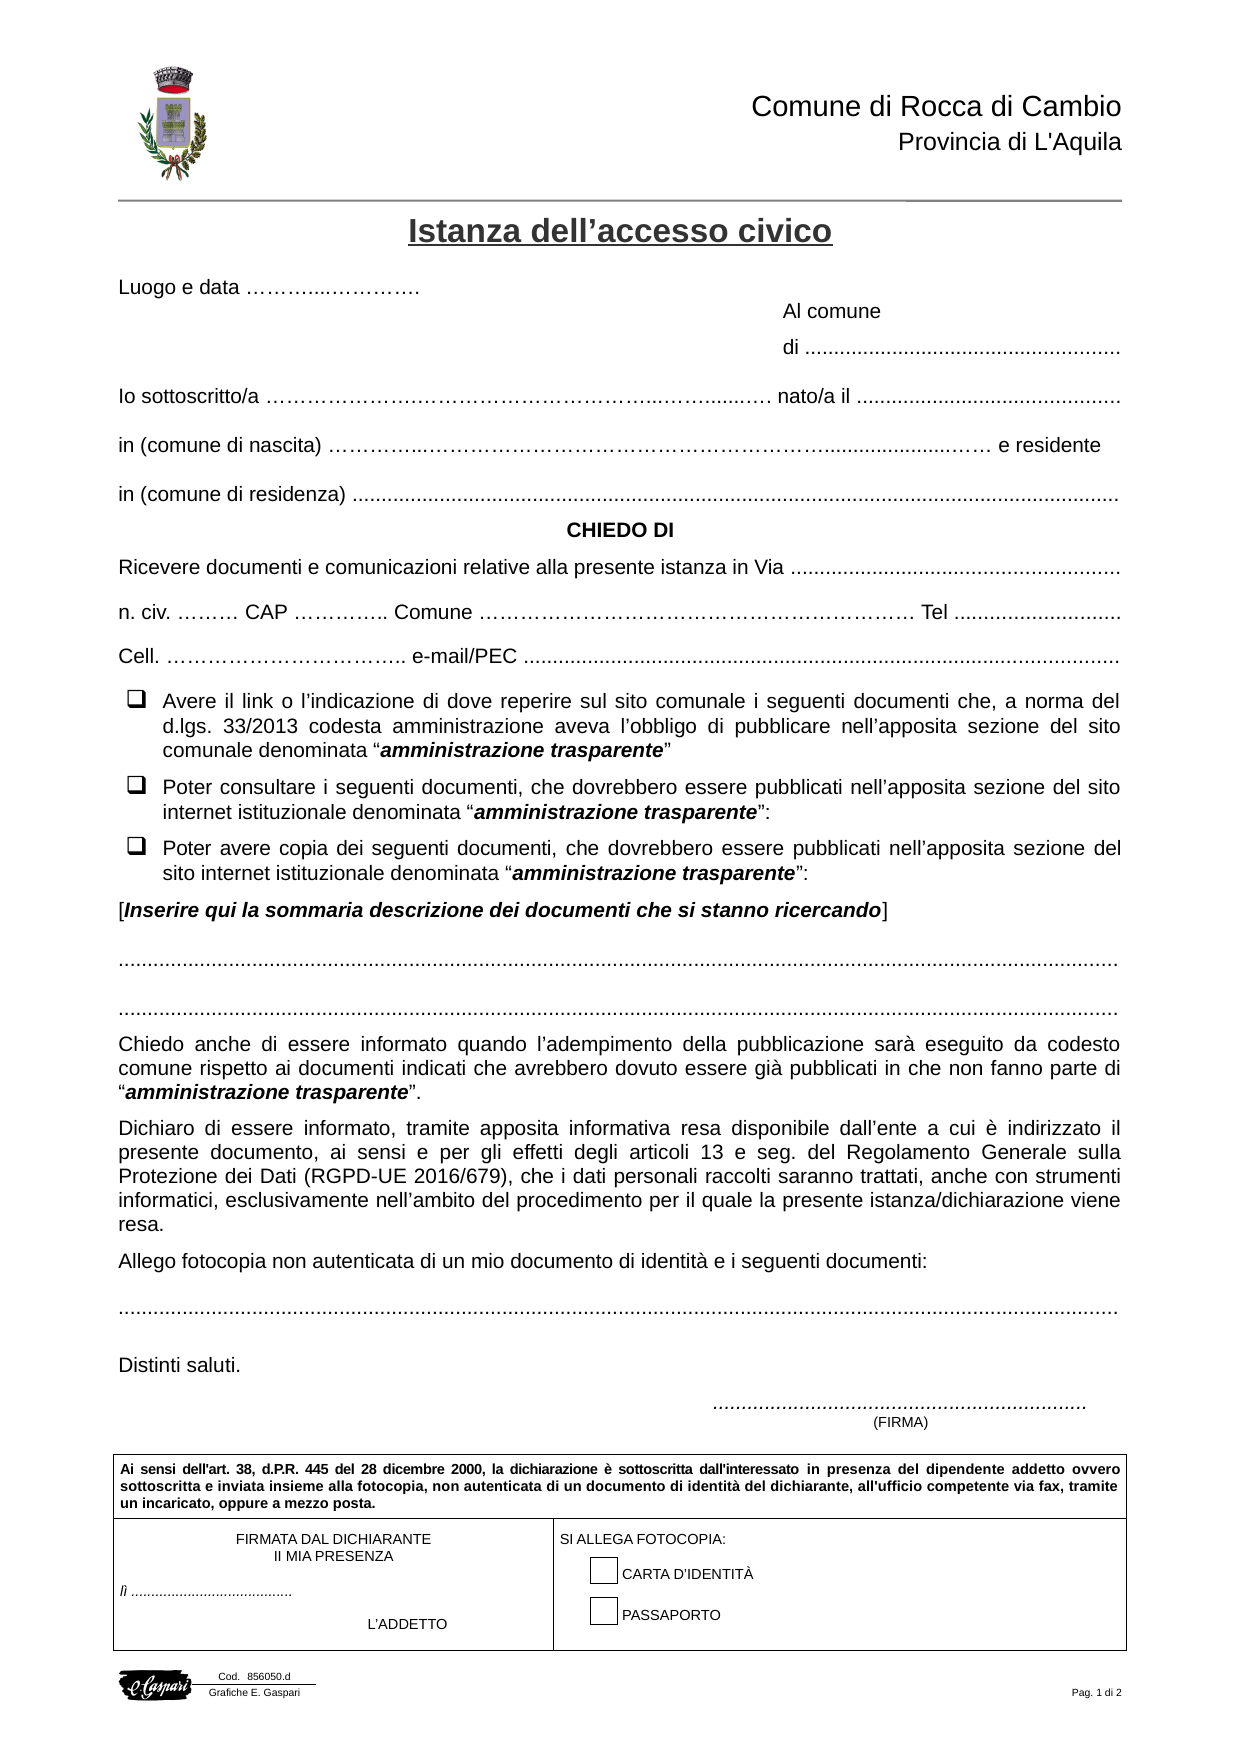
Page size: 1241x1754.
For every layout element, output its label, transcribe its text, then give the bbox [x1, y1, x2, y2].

table_header Ai sensi dell'art. 38, d.P.R. 445 del 28 dicembre 2000, la dichiarazione è sottoscritta dall'interessato in presenza del dipendente addetto ovvero sottoscritta e inviata insieme alla fotocopia, non autenticata di un documento di identità del dichiarante, all'ufficio competente via fax, tramite un incaricato, oppure a mezzo posta. [114, 1455, 1126, 1517]
text di [783, 335, 1122, 359]
text Cell. …………………………….. e-mail/PEC [118, 644, 1122, 668]
text Dichiaro di essere informato, tramite apposita informativa resa disponibile dall’ente a cui è indirizzato il presente documento, ai sensi e per gli effetti degli articoli 13 e seg. del Regolamento Generale sulla Protezione dei Dati (RGPD-UE 2016/679), che i dati personali raccolti saranno trattati, anche con strumenti informatici, esclusivamente nell’ambito del procedimento per il quale la presente istanza/dichiarazione viene resa. [118, 1116, 1122, 1236]
text CHIEDO DI [118, 518, 1122, 542]
table_cell SI ALLEGA FOTOCOPIA: CARTA D’IDENTITÀ PASSAPORTO [554, 1519, 1126, 1649]
text in (comune di nascita) …………...…………………………………………………......................…… e residente [118, 433, 1122, 457]
text Provincia di L'Aquila [224, 127, 1122, 156]
text in (comune di residenza) [118, 482, 1122, 506]
picture [118, 1669, 192, 1701]
list Poter consultare i seguenti documenti, che dovrebbero essere pubblicati nell’apposita sezione del sito internet istituzionale denominata “amministrazione trasparente”: [125, 774, 1122, 823]
text Chiedo anche di essere informato quando l’adempimento della pubblicazione sarà eseguito da codesto comune rispetto ai documenti indicati che avrebbero dovuto essere già pubblicati in che non fanno parte di “amministrazione trasparente”. [118, 1032, 1122, 1104]
table_cell FIRMATA DAL DICHIARANTE II MIA PRESENZA lì ........................................ L’ADDETTO [114, 1519, 553, 1649]
text Io sottoscritto/a ………………….……………………………...…….......…. nato/a il [118, 384, 1122, 408]
text Allego fotocopia non autenticata di un mio documento di identità e i seguenti documenti: [118, 1248, 1122, 1272]
subtitle Istanza dell’accesso civico [118, 211, 1122, 249]
text Al comune [783, 298, 1122, 322]
list Avere il link o l’indicazione di dove reperire sul sito comunale i seguenti documenti che, a norma del d.lgs. 33/2013 codesta amministrazione aveva l’obbligo di pubblicare nell’apposita sezione del sito comunale denominata “amministrazione trasparente” [125, 689, 1122, 762]
picture [122, 58, 224, 189]
text n. civ. ……… CAP ………….. Comune ……………………………………………………… Tel [118, 599, 1122, 623]
text ................................................................. [679, 1389, 1122, 1413]
text Luogo e data ………....…………. [118, 274, 1122, 298]
text [Inserire qui la sommaria descrizione dei documenti che si stanno ricercando] [118, 897, 1122, 921]
text (FIRMA) [679, 1413, 1122, 1430]
text Distinti saluti. [118, 1353, 1122, 1377]
list Poter avere copia dei seguenti documenti, che dovrebbero essere pubblicati nell’apposita sezione del sito internet istituzionale denominata “amministrazione trasparente”: [125, 836, 1122, 885]
text Ricevere documenti e comunicazioni relative alla presente istanza in Via [118, 555, 1122, 579]
text Comune di Rocca di Cambio [224, 89, 1122, 122]
